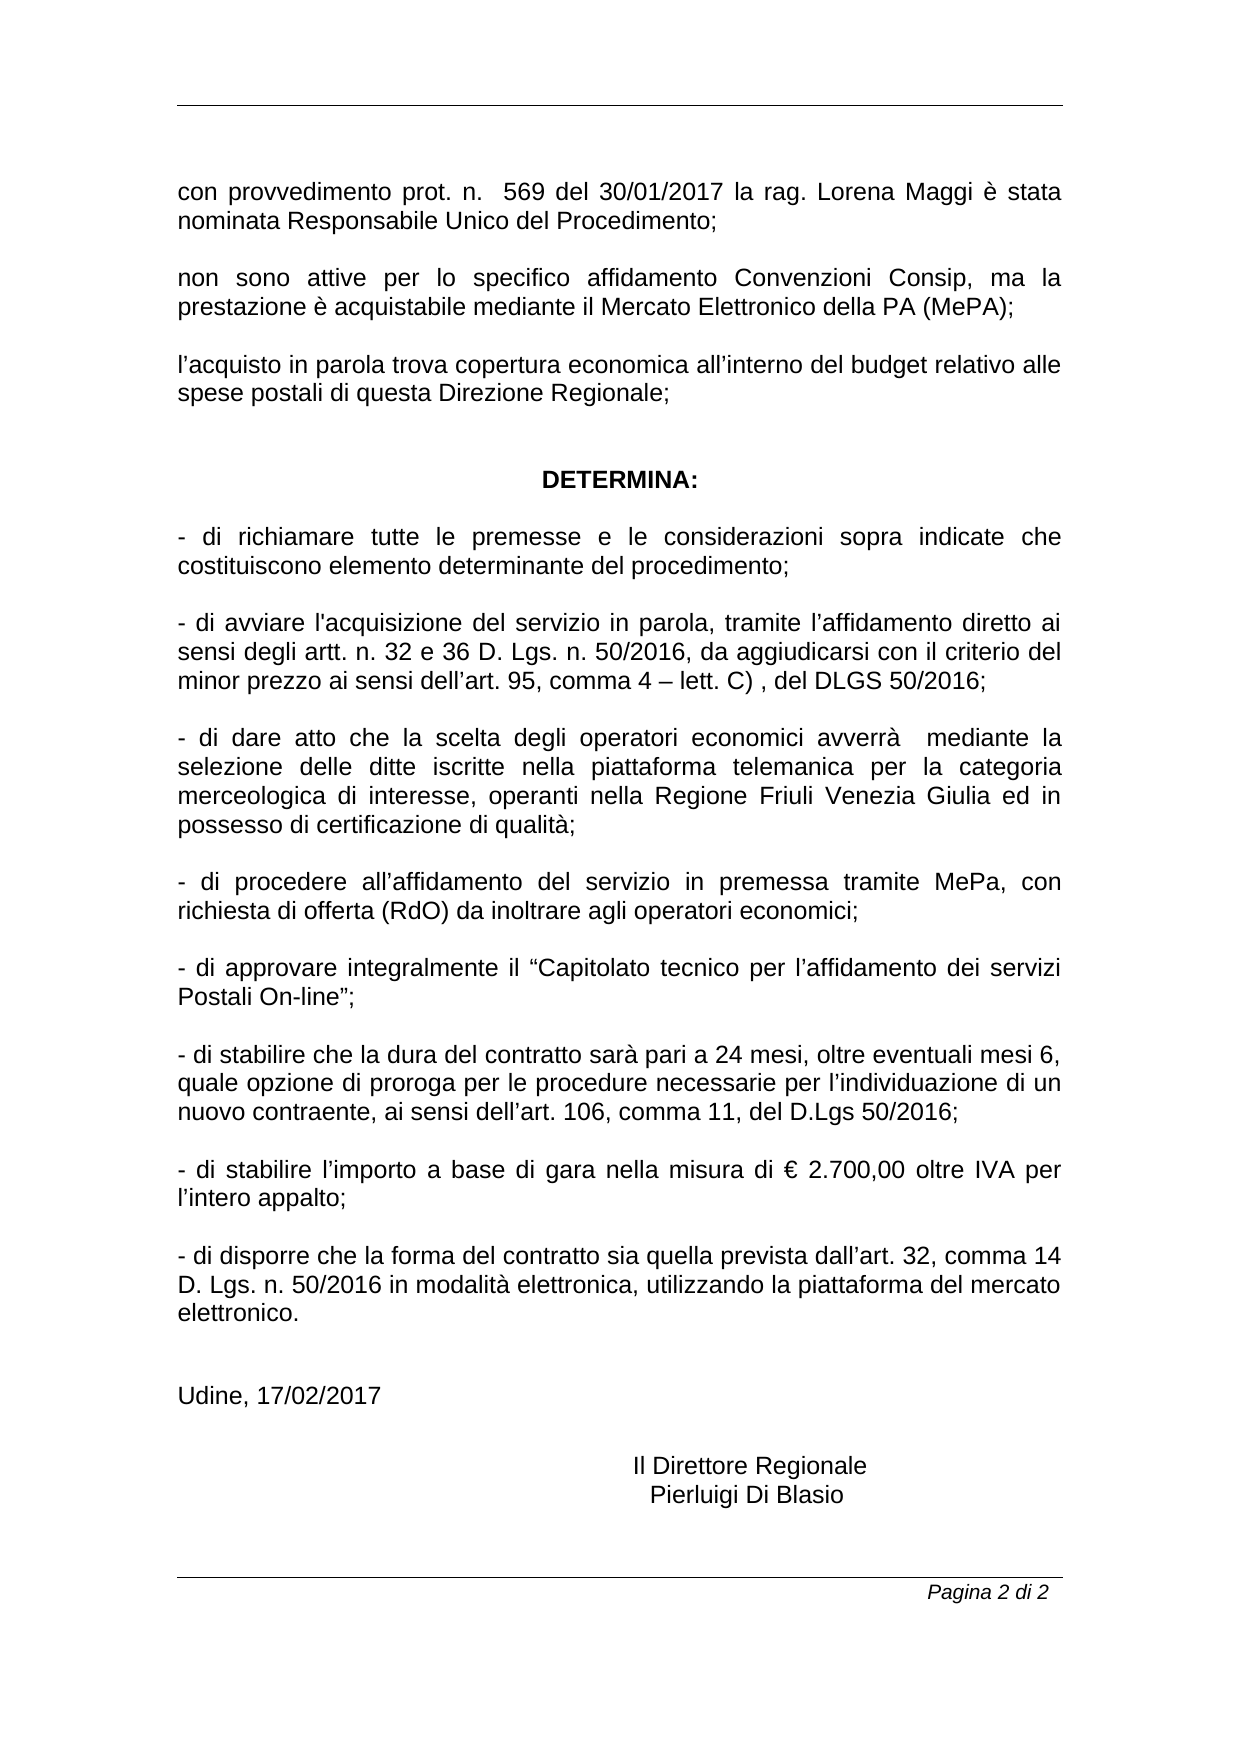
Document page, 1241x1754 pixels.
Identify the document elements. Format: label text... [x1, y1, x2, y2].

text - di dare atto che la scelta degli operatori economici avverrà mediante la selezione delle ditte iscritte nella piattaforma telemanica per la categoria merceologica di interesse, operanti nella Regione Friuli Venezia Giulia ed in possesso di certificazione di qualità; [177, 723, 1063, 838]
text Udine, 17/02/2017 [177, 1381, 1063, 1410]
text - di approvare integralmente il “Capitolato tecnico per l’affidamento dei servizi Postali On-line”; [177, 953, 1063, 1011]
text - di stabilire l’importo a base di gara nella misura di € 2.700,00 oltre IVA per l’intero appalto; [177, 1155, 1063, 1212]
text - di avviare l'acquisizione del servizio in parola, tramite l’affidamento diretto ai sensi degli artt. n. 32 e 36 D. Lgs. n. 50/2016, da aggiudicarsi con il criterio del minor prezzo ai sensi dell’art. 95, comma 4 – lett. C) , del DLGS 50/2016; [177, 608, 1063, 695]
text - di procedere all’affidamento del servizio in premessa tramite MePa, con richiesta di offerta (RdO) da inoltrare agli operatori economici; [177, 867, 1063, 925]
text - di stabilire che la dura del contratto sarà pari a 24 mesi, oltre eventuali mesi 6, quale opzione di proroga per le procedure necessarie per l’individuazione di un nuovo contraente, ai sensi dell’art. 106, comma 11, del D.Lgs 50/2016; [177, 1040, 1063, 1126]
text - di disporre che la forma del contratto sia quella prevista dall’art. 32, comma 14 D. Lgs. n. 50/2016 in modalità elettronica, utilizzando la piattaforma del mercato elettronico. [177, 1241, 1063, 1327]
table_header Il Direttore Regionale Pierluigi Di Blasio [625, 1451, 1086, 1508]
text - di richiamare tutte le premesse e le considerazioni sopra indicate che costituiscono elemento determinante del procedimento; [177, 522, 1063, 580]
text l’acquisto in parola trova copertura economica all’interno del budget relativo alle spese postali di questa Direzione Regionale; [177, 350, 1063, 407]
text non sono attive per lo specifico affidamento Convenzioni Consip, ma la prestazione è acquistabile mediante il Mercato Elettronico della PA (MePA); [177, 263, 1063, 321]
text DETERMINA: [177, 465, 1063, 493]
text con provvedimento prot. n. 569 del 30/01/2017 la rag. Lorena Maggi è stata nominata Responsabile Unico del Procedimento; [177, 177, 1063, 235]
table_header [177, 1451, 624, 1508]
